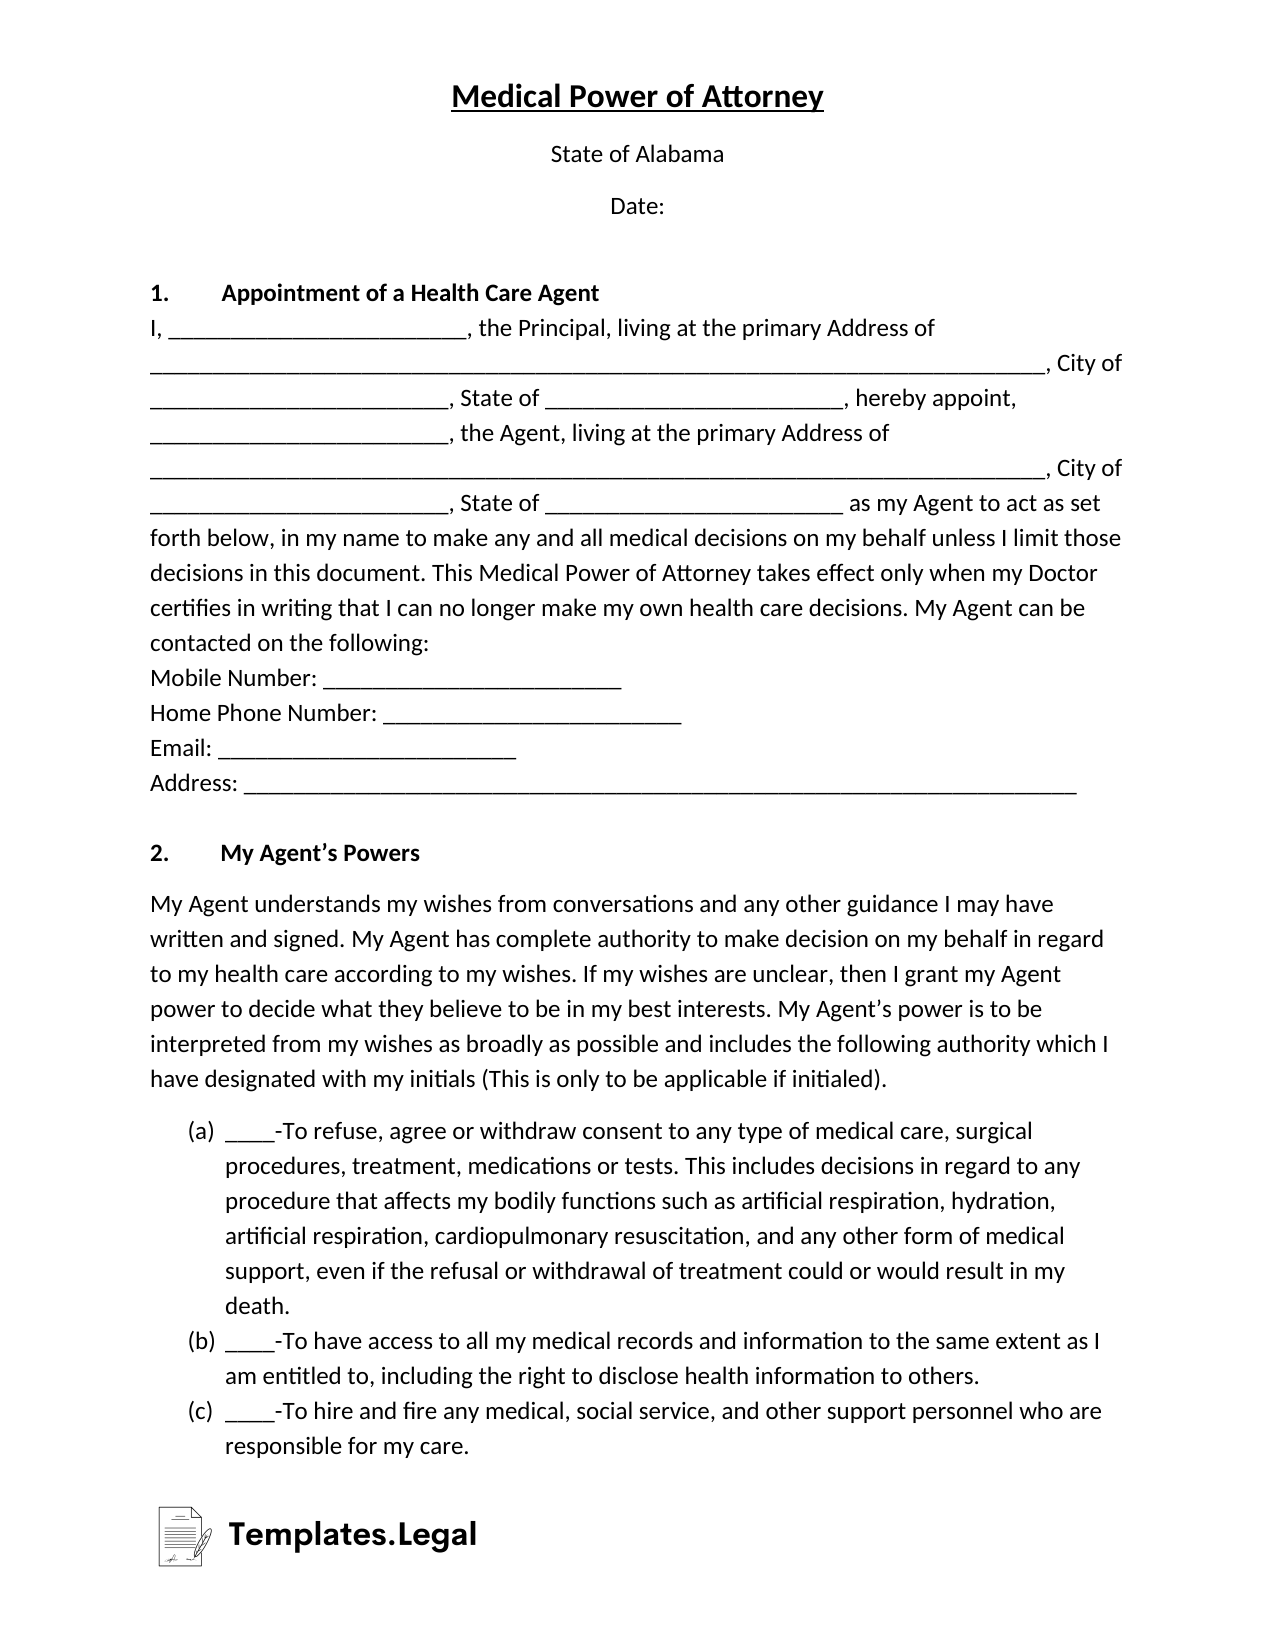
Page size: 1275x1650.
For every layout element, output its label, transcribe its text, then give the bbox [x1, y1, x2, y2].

list Appointment of a Health Care Agent [150, 277, 1125, 307]
list Home Phone Number: ________________________ [150, 697, 1125, 727]
list Mobile Number: ________________________ [150, 662, 1125, 692]
text Medical Power of Attorney [150, 75, 1125, 116]
text State of Alabama [150, 138, 1125, 169]
text Date: [150, 190, 1125, 221]
list ____-To have access to all my medical records and information to the same extent as I am entitled to, including the right to disclose health information to others. [187, 1325, 1125, 1391]
text My Agent understands my wishes from conversations and any other guidance I may have written and signed. My Agent has complete authority to make decision on my behalf in regard to my health care according to my wishes. If my wishes are unclear, then I grant my Agent power to decide what they believe to be in my best interests. My Agent’s power is to be interpreted from my wishes as broadly as possible and includes the following authority which I have designated with my initials (This is only to be applicable if initialed). [150, 888, 1125, 1094]
list ____-To hire and fire any medical, social service, and other support personnel who are responsible for my care. [187, 1395, 1125, 1461]
text 2. My Agent’s Powers [150, 837, 1125, 867]
list Email: ________________________ [150, 732, 1125, 762]
list Address: ___________________________________________________________________ [150, 767, 1125, 797]
list I, ________________________, the Principal, living at the primary Address of ________________________________________________________________________, City of ________________________, State of ________________________, hereby appoint, ________________________, the Agent, living at the primary Address of ________________________________________________________________________, City of ________________________, State of ________________________ as my Agent to act as set forth below, in my name to make any and all medical decisions on my behalf unless I limit those decisions in this document. This Medical Power of Attorney takes effect only when my Doctor certifies in writing that I can no longer make my own health care decisions. My Agent can be contacted on the following: [150, 312, 1125, 657]
list ____-To refuse, agree or withdraw consent to any type of medical care, surgical procedures, treatment, medications or tests. This includes decisions in regard to any procedure that affects my bodily functions such as artificial respiration, hydration, artificial respiration, cardiopulmonary resuscitation, and any other form of medical support, even if the refusal or withdrawal of treatment could or would result in my death. [187, 1115, 1125, 1321]
